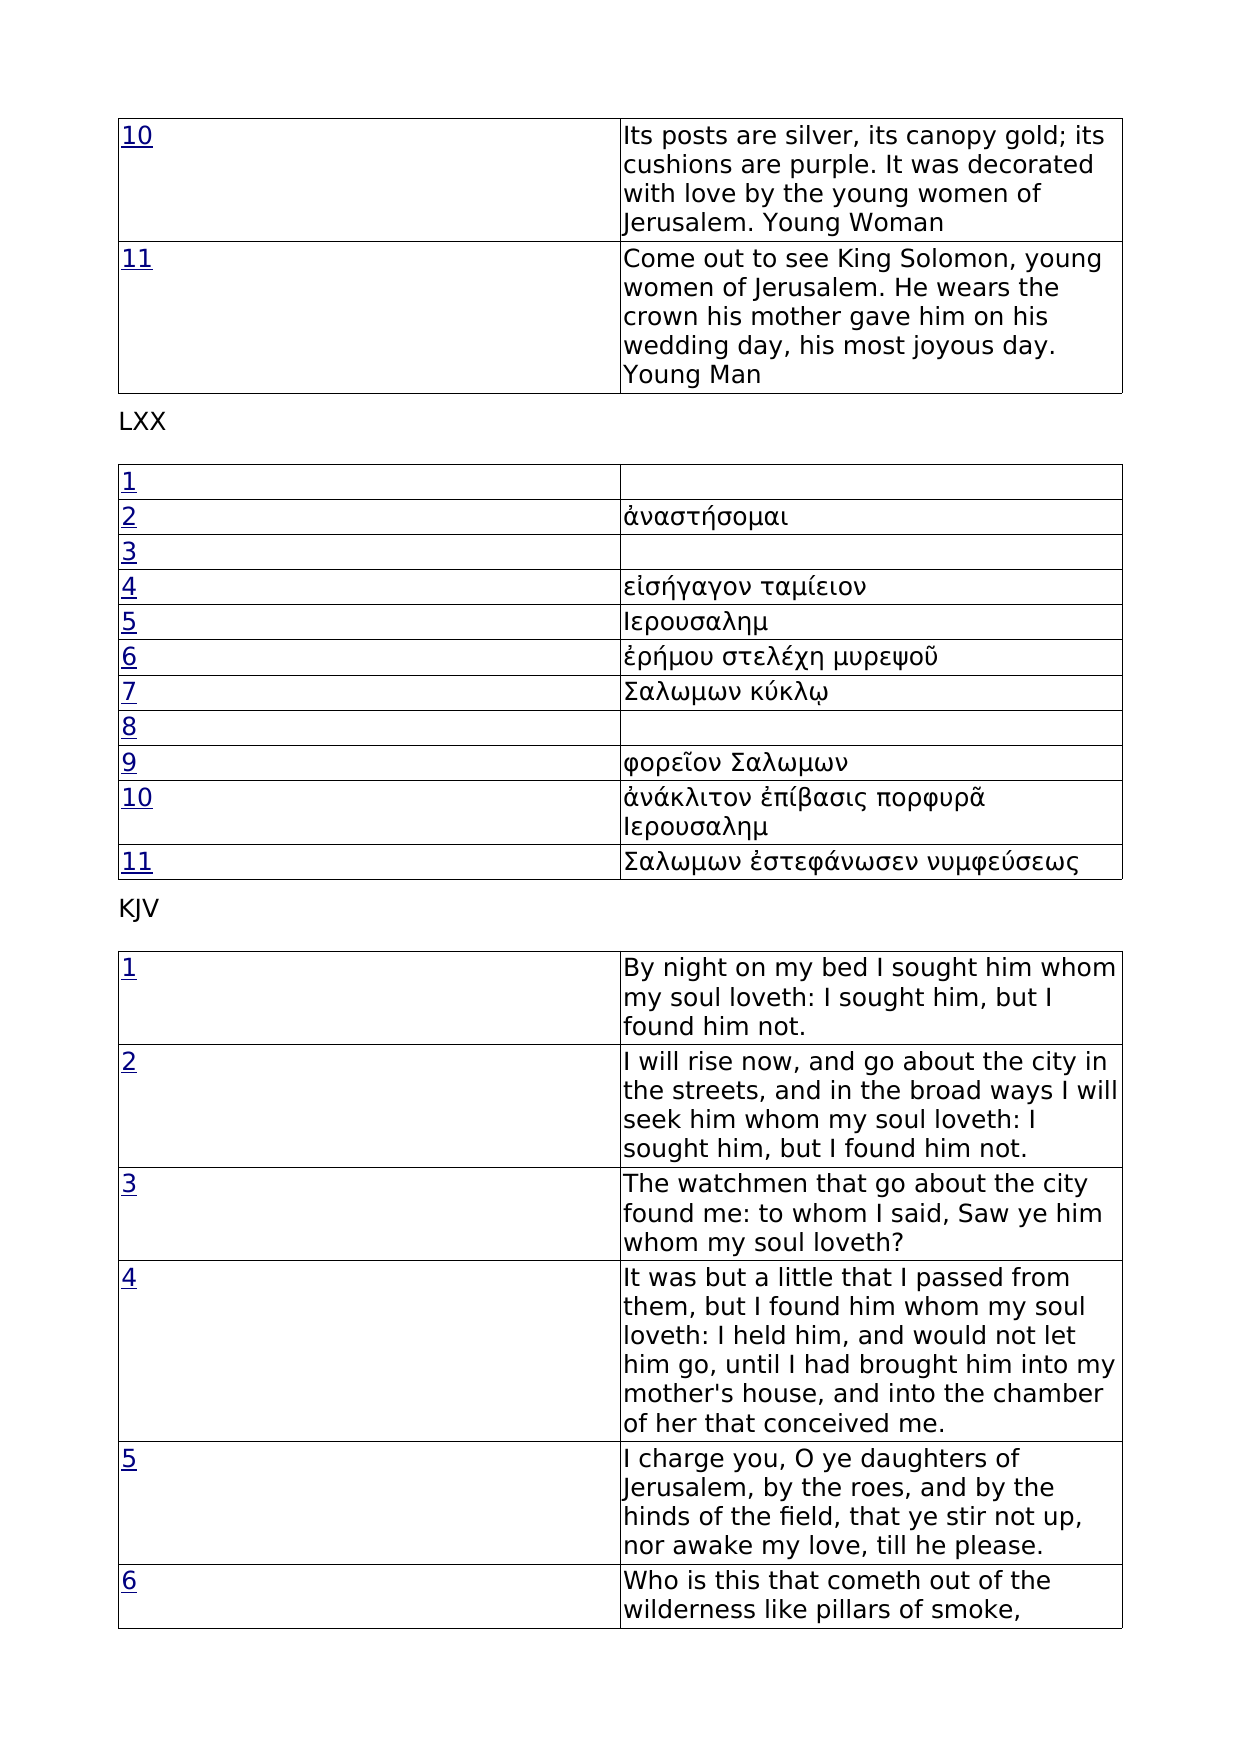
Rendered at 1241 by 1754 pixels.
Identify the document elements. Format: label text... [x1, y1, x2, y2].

table_cell 4 [119, 1261, 620, 1441]
table_cell I will rise now, and go about the city in the streets, and in the broad ways I will seek him whom my soul loveth: I sought him, but I found him not. [621, 1045, 1122, 1167]
table_cell εἰσήγαγον ταμίειον [621, 570, 1122, 604]
table_cell 6 [119, 1565, 620, 1628]
table_cell ἐρήμου στελέχη μυρεψοῦ [621, 640, 1122, 674]
table_cell 10 [119, 119, 620, 241]
table_cell Ιερουσαλημ [621, 605, 1122, 639]
table_cell ἀνάκλιτον ἐπίβασις πορφυρᾶ Ιερουσαλημ [621, 781, 1122, 844]
table_cell 5 [119, 1442, 620, 1563]
table_cell [621, 535, 1122, 569]
table_cell Its posts are silver, its canopy gold; its cushions are purple. It was decorated with love by the young women of Jerusalem. Young Woman [621, 119, 1122, 241]
table_cell 10 [119, 781, 620, 844]
table_cell 2 [119, 1045, 620, 1167]
table_cell 11 [119, 845, 620, 879]
table_cell The watchmen that go about the city found me: to whom I said, Saw ye him whom my soul loveth? [621, 1168, 1122, 1260]
table_cell 11 [119, 242, 620, 392]
table_cell φορεῖον Σαλωμων [621, 746, 1122, 780]
table_cell 5 [119, 605, 620, 639]
table_cell Who is this that cometh out of the wilderness like pillars of smoke, [621, 1565, 1122, 1628]
table_cell 6 [119, 640, 620, 674]
table_cell Σαλωμων κύκλῳ [621, 676, 1122, 709]
table_cell 4 [119, 570, 620, 604]
table_cell 2 [119, 500, 620, 534]
table_cell Σαλωμων ἐστεφάνωσεν νυμφεύσεως [621, 845, 1122, 879]
table_cell [621, 711, 1122, 745]
table_cell I charge you, O ye daughters of Jerusalem, by the roes, and by the hinds of the field, that ye stir not up, nor awake my love, till he please. [621, 1442, 1122, 1563]
table_cell 8 [119, 711, 620, 745]
table_cell 9 [119, 746, 620, 780]
text LXX [118, 407, 1122, 437]
table_cell 7 [119, 676, 620, 709]
table_cell It was but a little that I passed from them, but I found him whom my soul loveth: I held him, and would not let him go, until I had brought him into my mother's house, and into the chamber of her that conceived me. [621, 1261, 1122, 1441]
table_header 1 [119, 465, 620, 499]
table_header By night on my bed I sought him whom my soul loveth: I sought him, but I found him not. [621, 952, 1122, 1044]
text KJV [118, 894, 1122, 923]
table_header 1 [119, 952, 620, 1044]
table_cell Come out to see King Solomon, young women of Jerusalem. He wears the crown his mother gave him on his wedding day, his most joyous day. Young Man [621, 242, 1122, 392]
table_cell 3 [119, 1168, 620, 1260]
table_header [621, 465, 1122, 499]
table_cell ἀναστήσομαι [621, 500, 1122, 534]
table_cell 3 [119, 535, 620, 569]
